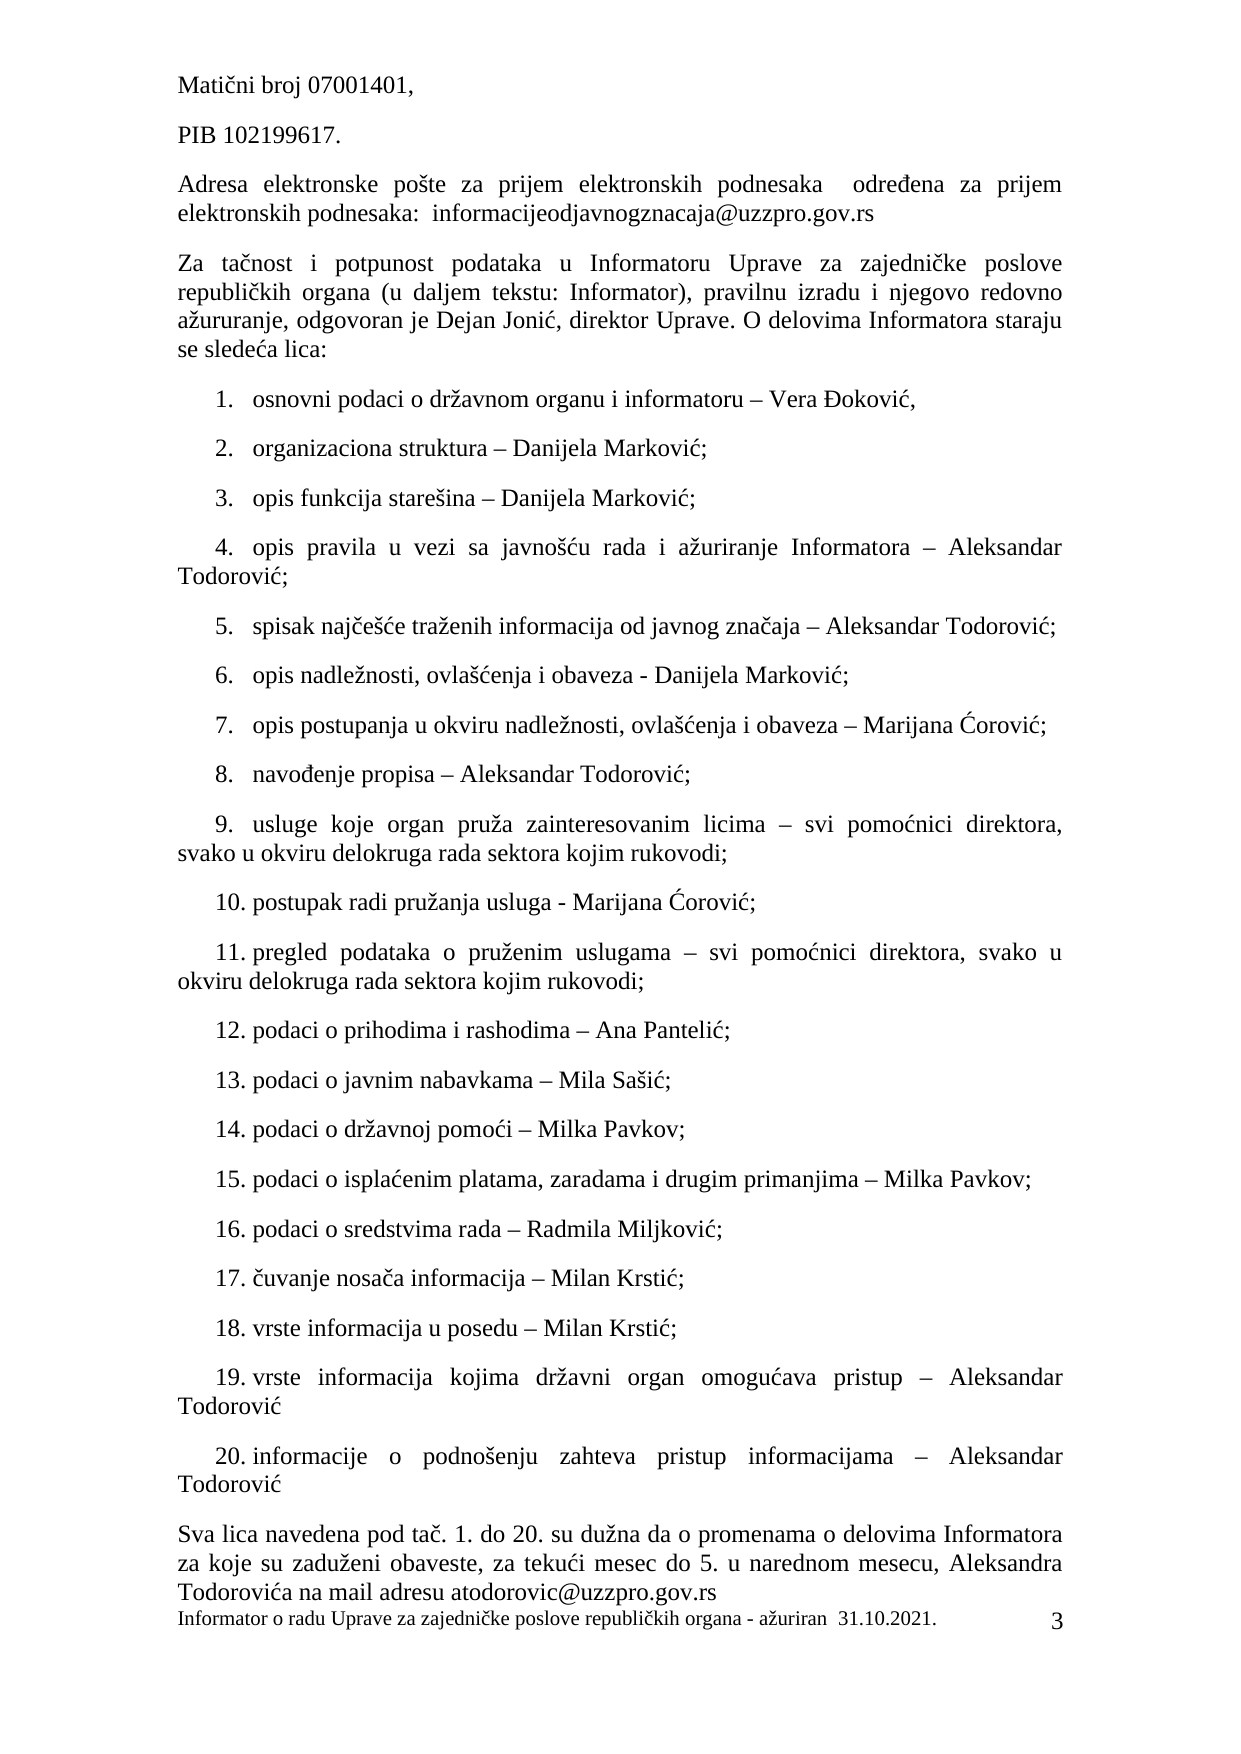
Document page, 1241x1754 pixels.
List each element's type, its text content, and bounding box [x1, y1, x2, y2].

text Sva lica navedena pod tač. 1. do 20. su dužna da o promenama o delovima Informatora za koje su zaduženi obaveste, za tekući mesec do 5. u narednom mesecu, Aleksandra Todorovića na mail adresu atodorovic@uzzpro.gov.rs [177, 1519, 1063, 1605]
text 20. informacije o podnošenju zahteva pristup informacijama – Aleksandar Todorović [177, 1441, 1063, 1498]
text 6. opis nadležnosti, ovlašćenja i obaveza - Danijela Marković; [177, 660, 1063, 689]
text 1. osnovni podaci o državnom organu i informatoru – Vera Đoković, [177, 384, 1063, 412]
text 7. opis postupanja u okviru nadležnosti, ovlašćenja i obaveza – Marijana Ćorović; [177, 710, 1063, 739]
text PIB 102199617. [177, 120, 1063, 149]
text Adresa elektronske pošte za prijem elektronskih podnesaka određena za prijem elektronskih podnesaka: informacijeodjavnogznacaja@uzzpro.gov.rs [177, 169, 1063, 227]
text 11. pregled podataka o pruženim uslugama – svi pomoćnici direktora, svako u okviru delokruga rada sektora kojim rukovodi; [177, 937, 1063, 994]
text 17. čuvanje nosača informacija – Milan Krstić; [177, 1263, 1063, 1292]
text 14. podaci o državnoj pomoći – Milka Pavkov; [177, 1114, 1063, 1143]
text 2. organizaciona struktura – Danijela Marković; [177, 433, 1063, 462]
text Za tačnost i potpunost podataka u Informatoru Uprave za zajedničke poslove republičkih organa (u daljem tekstu: Informator), pravilnu izradu i njegovo redovno ažururanje, odgovoran je Dejan Jonić, direktor Uprave. O delovima Informatora staraju se sledeća lica: [177, 248, 1063, 363]
text 13. podaci o javnim nabavkama – Mila Sašić; [177, 1065, 1063, 1094]
text 10. postupak radi pružanja usluga - Marijana Ćorović; [177, 887, 1063, 916]
text 16. podaci o sredstvima rada – Radmila Miljković; [177, 1214, 1063, 1242]
text 5. spisak najčešće traženih informacija od javnog značaja – Aleksandar Todorović; [177, 611, 1063, 639]
text 9. usluge koje organ pruža zainteresovanim licima – svi pomoćnici direktora, svako u okviru delokruga rada sektora kojim rukovodi; [177, 809, 1063, 867]
text 12. podaci o prihodima i rashodima – Ana Pantelić; [177, 1015, 1063, 1044]
text 3. opis funkcija starešina – Danijela Marković; [177, 483, 1063, 512]
text 18. vrste informacija u posedu – Milan Krstić; [177, 1313, 1063, 1342]
text 4. opis pravila u vezi sa javnošću rada i ažuriranje Informatora – Aleksandar Todorović; [177, 532, 1063, 590]
text 8. navođenje propisa – Aleksandar Todorović; [177, 759, 1063, 788]
text Matični broj 07001401, [177, 70, 1063, 99]
text 15. podaci o isplaćenim platama, zaradama i drugim primanjima – Milka Pavkov; [177, 1164, 1063, 1193]
text 19. vrste informacija kojima državni organ omogućava pristup – Aleksandar Todorović [177, 1362, 1063, 1420]
